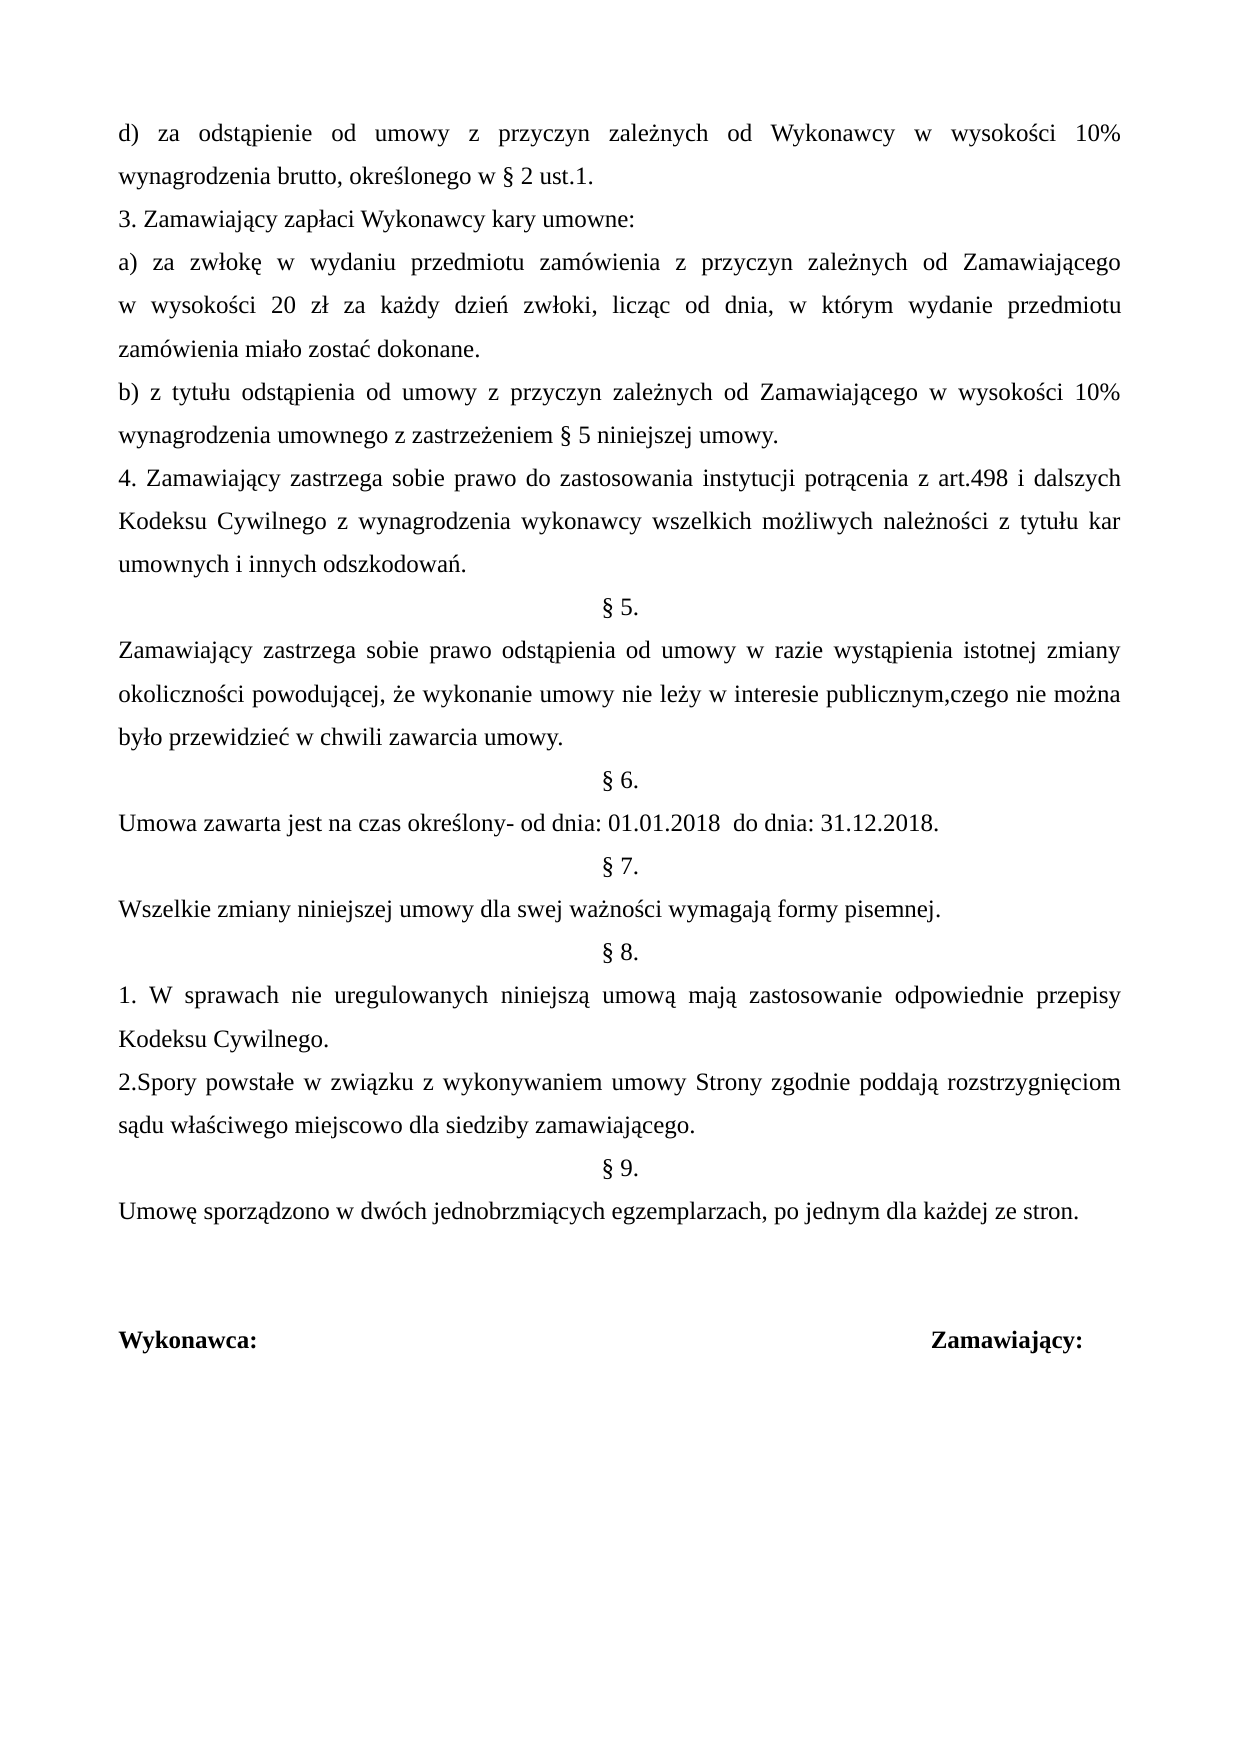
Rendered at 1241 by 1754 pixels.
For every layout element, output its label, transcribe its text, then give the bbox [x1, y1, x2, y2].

text d) za odstąpienie od umowy z przyczyn zależnych od Wykonawcy w wysokości 10% wynagrodzenia brutto, określonego w § 2 ust.1. [118, 118, 1122, 190]
text Wszelkie zmiany niniejszej umowy dla swej ważności wymagają formy pisemnej. [118, 894, 1122, 923]
text Zamawiający zastrzega sobie prawo odstąpienia od umowy w razie wystąpienia istotnej zmiany okoliczności powodującej, że wykonanie umowy nie leży w interesie publicznym,czego nie można było przewidzieć w chwili zawarcia umowy. [118, 636, 1122, 751]
text 2.Spory powstałe w związku z wykonywaniem umowy Strony zgodnie poddają rozstrzygnięciom sądu właściwego miejscowo dla siedziby zamawiającego. [118, 1067, 1122, 1139]
text § 9. [118, 1153, 1122, 1182]
text Wykonawca: Zamawiający: [118, 1326, 1122, 1354]
text 4. Zamawiający zastrzega sobie prawo do zastosowania instytucji potrącenia z art.498 i dalszych Kodeksu Cywilnego z wynagrodzenia wykonawcy wszelkich możliwych należności z tytułu kar umownych i innych odszkodowań. [118, 463, 1122, 578]
text § 5. [118, 592, 1122, 621]
text 3. Zamawiający zapłaci Wykonawcy kary umowne: [118, 204, 1122, 233]
text 1. W sprawach nie uregulowanych niniejszą umową mają zastosowanie odpowiednie przepisy Kodeksu Cywilnego. [118, 981, 1122, 1052]
text Umowa zawarta jest na czas określony- od dnia: 01.01.2018 do dnia: 31.12.2018. [118, 808, 1122, 837]
text § 8. [118, 937, 1122, 966]
text Umowę sporządzono w dwóch jednobrzmiących egzemplarzach, po jednym dla każdej ze stron. [118, 1196, 1122, 1225]
text § 6. [118, 765, 1122, 794]
text § 7. [118, 851, 1122, 880]
text a) za zwłokę w wydaniu przedmiotu zamówienia z przyczyn zależnych od Zamawiającego w wysokości 20 zł za każdy dzień zwłoki, licząc od dnia, w którym wydanie przedmiotu zamówienia miało zostać dokonane. [118, 247, 1122, 362]
text b) z tytułu odstąpienia od umowy z przyczyn zależnych od Zamawiającego w wysokości 10% wynagrodzenia umownego z zastrzeżeniem § 5 niniejszej umowy. [118, 377, 1122, 449]
